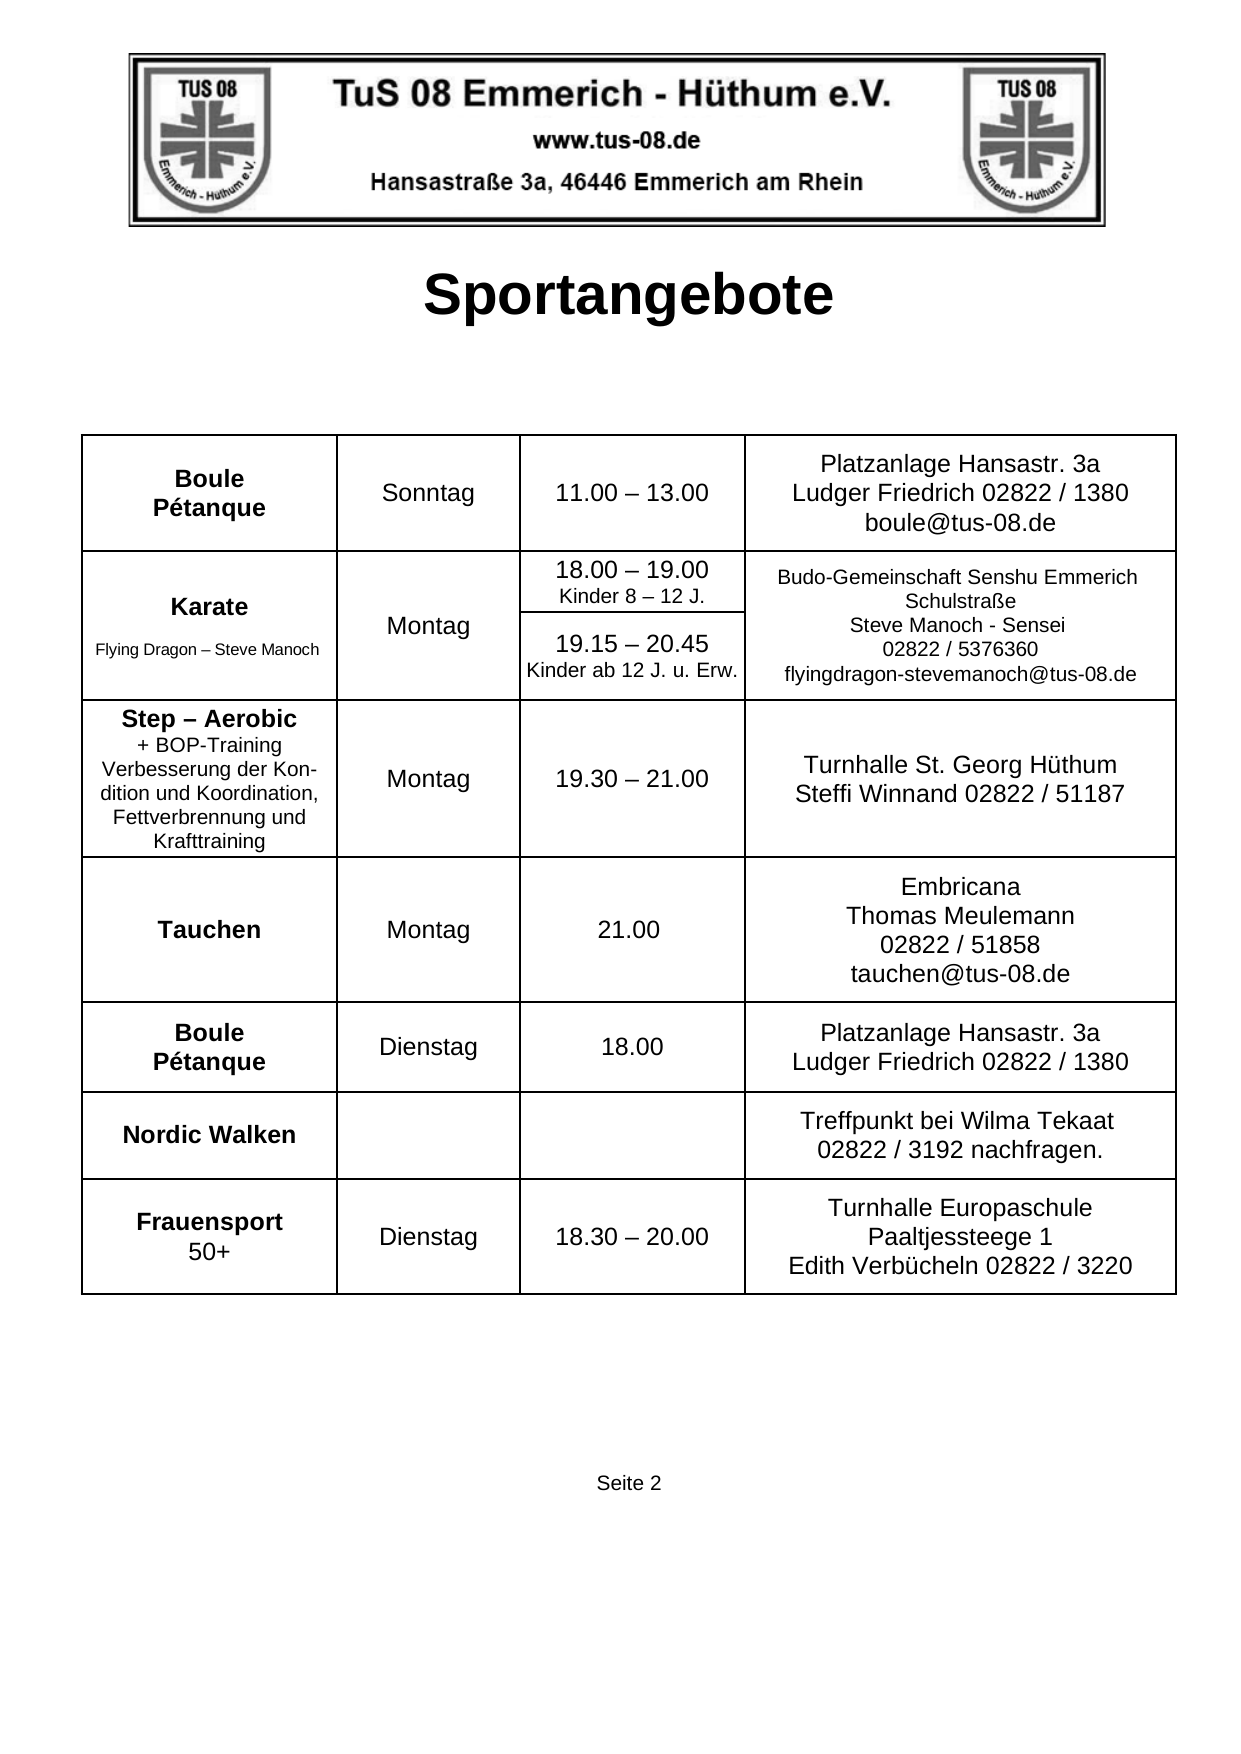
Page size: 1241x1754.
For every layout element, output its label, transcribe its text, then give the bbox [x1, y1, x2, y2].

table_cell 19.15 – 20.45 Kinder ab 12 J. u. Erw. [521, 613, 744, 699]
table_cell [338, 1093, 519, 1177]
table_cell Boule Pétanque [83, 1003, 336, 1091]
text Sportangebote [76, 260, 1181, 327]
table_cell Platzanlage Hansastr. 3a Ludger Friedrich 02822 / 1380 [746, 1003, 1175, 1091]
table_cell Montag [338, 552, 519, 699]
table_header Boule Pétanque [83, 436, 336, 550]
table_cell Dienstag [338, 1003, 519, 1091]
table_cell 18.30 – 20.00 [521, 1180, 744, 1293]
table_cell Tauchen [83, 858, 336, 1001]
table_cell Karate Flying Dragon – Steve Manoch [83, 552, 336, 699]
table_header Platzanlage Hansastr. 3a Ludger Friedrich 02822 / 1380 boule@tus-08.de [746, 436, 1175, 550]
table_header Sonntag [338, 436, 519, 550]
table_header 11.00 – 13.00 [521, 436, 744, 550]
table_cell 19.30 – 21.00 [521, 701, 744, 856]
table_cell Nordic Walken [83, 1093, 336, 1177]
table_cell 21.00 [521, 858, 744, 1001]
table_cell Turnhalle St. Georg Hüthum Steffi Winnand 02822 / 51187 [746, 701, 1175, 856]
text Seite 2 [76, 432, 1181, 1495]
table_cell Embricana Thomas Meulemann 02822 / 51858 tauchen@tus-08.de [746, 858, 1175, 1001]
table_cell Frauensport 50+ [83, 1180, 336, 1293]
table_cell [521, 1093, 744, 1177]
table_cell Budo-Gemeinschaft Senshu Emmerich Schulstraße Steve Manoch - Sensei 02822 / 5376360 flyingdragon-stevemanoch@tus-08.de [746, 552, 1175, 699]
table_cell Montag [338, 858, 519, 1001]
table_cell Dienstag [338, 1180, 519, 1293]
table_cell Treffpunkt bei Wilma Tekaat 02822 / 3192 nachfragen. [746, 1093, 1175, 1177]
table_cell 18.00 – 19.00 Kinder 8 – 12 J. [521, 552, 744, 611]
table_cell Step – Aerobic + BOP-Training Verbesserung der Kon­dition und Koordination, Fettverbrennung und Krafttraining [83, 701, 336, 856]
table_cell Turnhalle Europaschule Paaltjessteege 1 Edith Verbücheln 02822 / 3220 [746, 1180, 1175, 1293]
table_cell Montag [338, 701, 519, 856]
table_cell 18.00 [521, 1003, 744, 1091]
